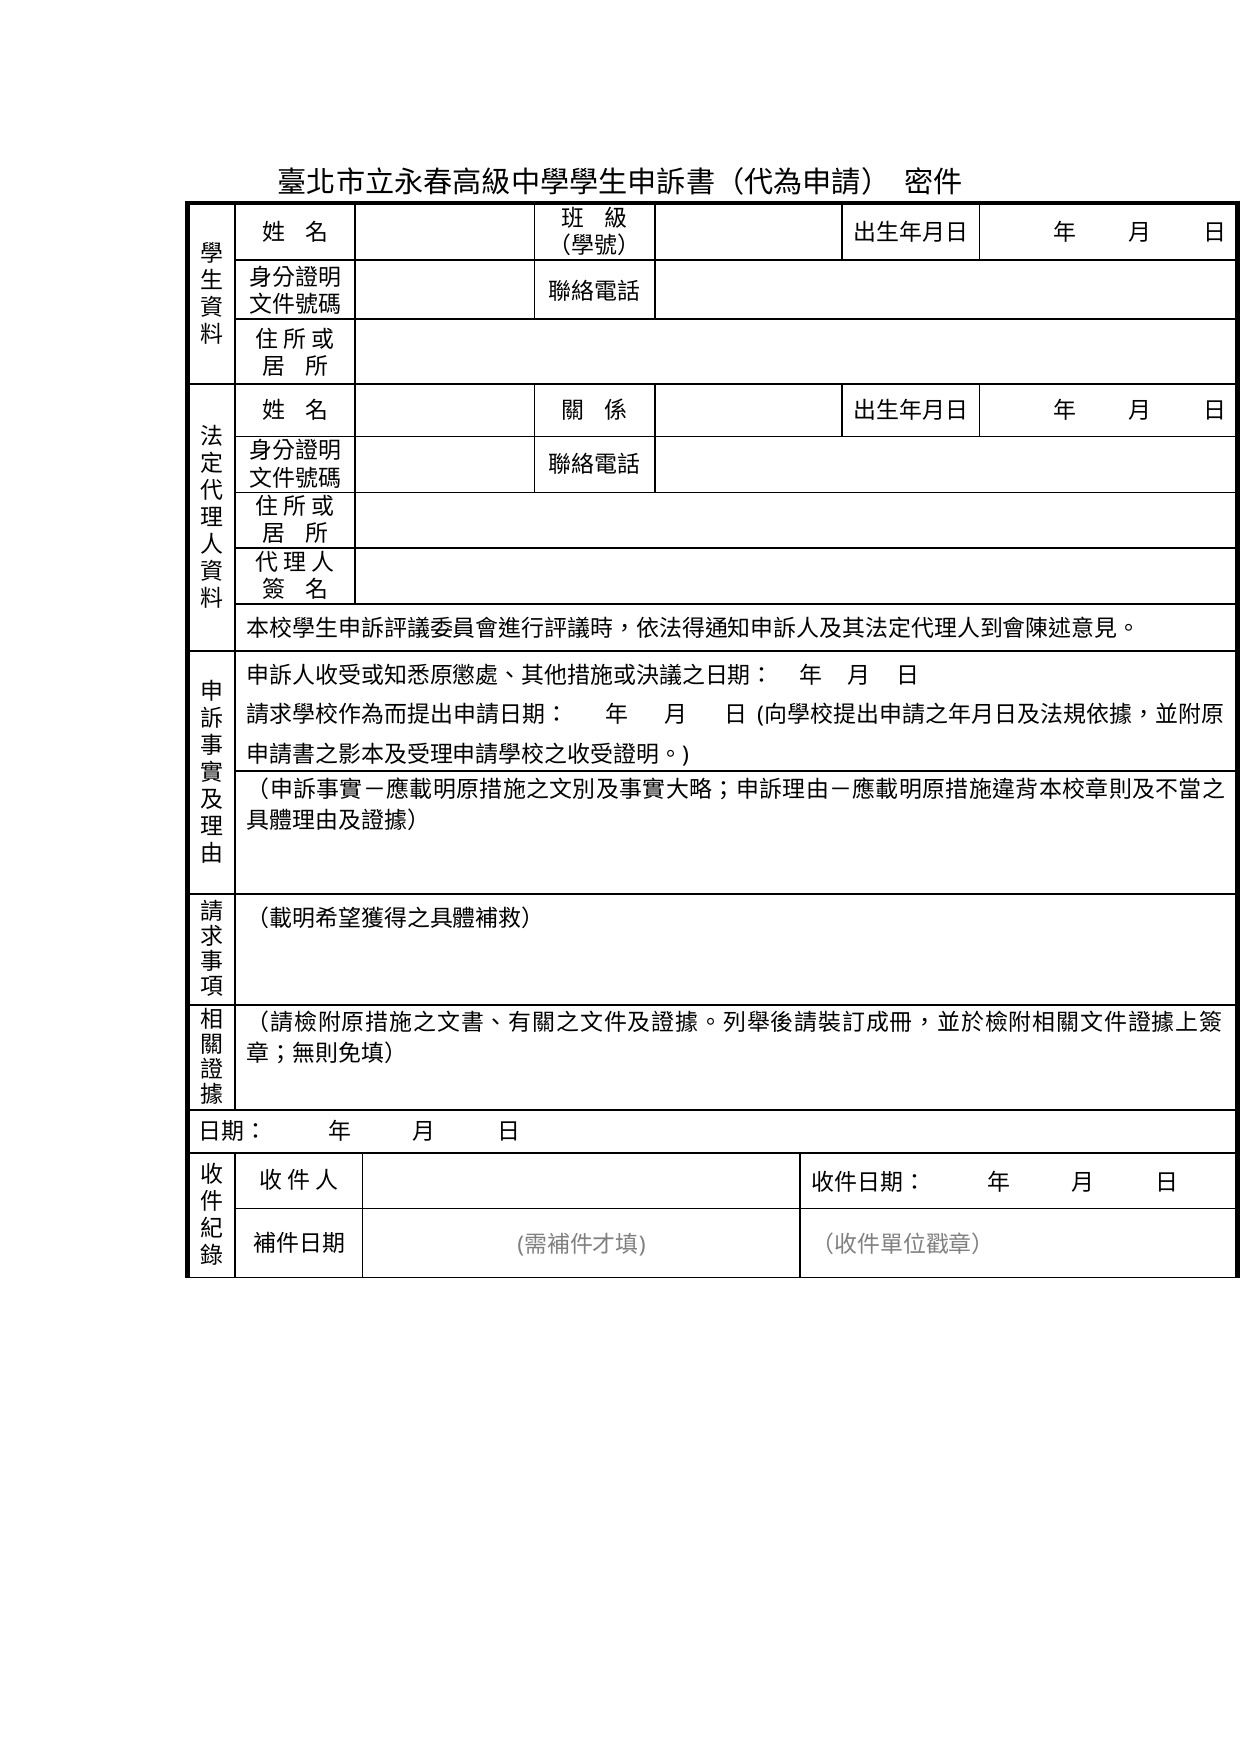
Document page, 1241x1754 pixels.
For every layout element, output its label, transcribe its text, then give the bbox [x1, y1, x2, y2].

table_cell 身分證明 文件號碼 [236, 437, 354, 491]
table_cell [356, 320, 1235, 383]
table_cell (需補件才填) [363, 1209, 799, 1277]
table_cell 聯絡電話 [535, 261, 654, 318]
table_cell 出生年月日 [843, 385, 979, 436]
table_cell [356, 261, 534, 318]
table_cell [656, 385, 841, 436]
table_cell 收件紀錄 [190, 1154, 234, 1277]
table_header 年 月 日 [980, 205, 1235, 259]
table_cell （請檢附原措施之文書、有關之文件及證據。列舉後請裝訂成冊，並於檢附相關文件證據上簽章；無則免填） [236, 1006, 1235, 1109]
table_cell [356, 493, 1235, 547]
table_cell [656, 437, 1235, 491]
table_cell [363, 1154, 799, 1208]
table_cell [356, 385, 534, 436]
table_cell 收件日期： 年 月 日 [801, 1154, 1235, 1208]
table_header [356, 205, 534, 259]
table_header 姓 名 [236, 205, 354, 259]
table_cell 申訴人收受或知悉原懲處、其他措施或決議之日期： 年 月 日 請求學校作為而提出申請日期： 年 月 日 (向學校提出申請之年月日及法規依據，並附原申請書之影本及受理申請學校之收受證明。) [236, 652, 1235, 770]
table_cell 相關證據 [190, 1006, 234, 1109]
table_cell 身分證明 文件號碼 [236, 261, 354, 318]
table_cell 聯絡電話 [535, 437, 654, 491]
table_cell 本校學生申訴評議委員會進行評議時，依法得通知申訴人及其法定代理人到會陳述意見。 [236, 605, 1235, 650]
table_header 學生資料 [190, 205, 234, 383]
table_cell 法定代理人資料 [190, 385, 234, 650]
table_cell 年 月 日 [980, 385, 1235, 436]
table_header 出生年月日 [843, 205, 979, 259]
table_cell 收 件 人 [236, 1154, 362, 1208]
table_cell 關 係 [535, 385, 654, 436]
table_cell （收件單位戳章） [801, 1209, 1235, 1277]
table_cell [356, 549, 1235, 603]
table_cell 日期： 年 月 日 [190, 1111, 1235, 1152]
table_cell 補件日期 [236, 1209, 362, 1277]
table_header [656, 205, 841, 259]
table_cell （載明希望獲得之具體補救） [236, 895, 1235, 1004]
table_cell 住 所 或 居 所 [236, 320, 354, 383]
table_cell 住 所 或 居 所 [236, 493, 354, 547]
table_header 班 級 （學號） [535, 205, 654, 259]
table_cell 代 理 人 簽 名 [236, 549, 354, 603]
table_cell 申訴事實及理由 [190, 652, 234, 893]
table_cell 請求事項 [190, 895, 234, 1004]
table_cell （申訴事實－應載明原措施之文別及事實大略；申訴理由－應載明原措施違背本校章則及不當之具體理由及證據） [236, 772, 1235, 893]
table_cell 姓 名 [236, 385, 354, 436]
table_cell [656, 261, 1235, 318]
text 臺北市立永春高級中學學生申訴書（代為申請） 密件 [187, 158, 1053, 201]
table_cell [356, 437, 534, 491]
